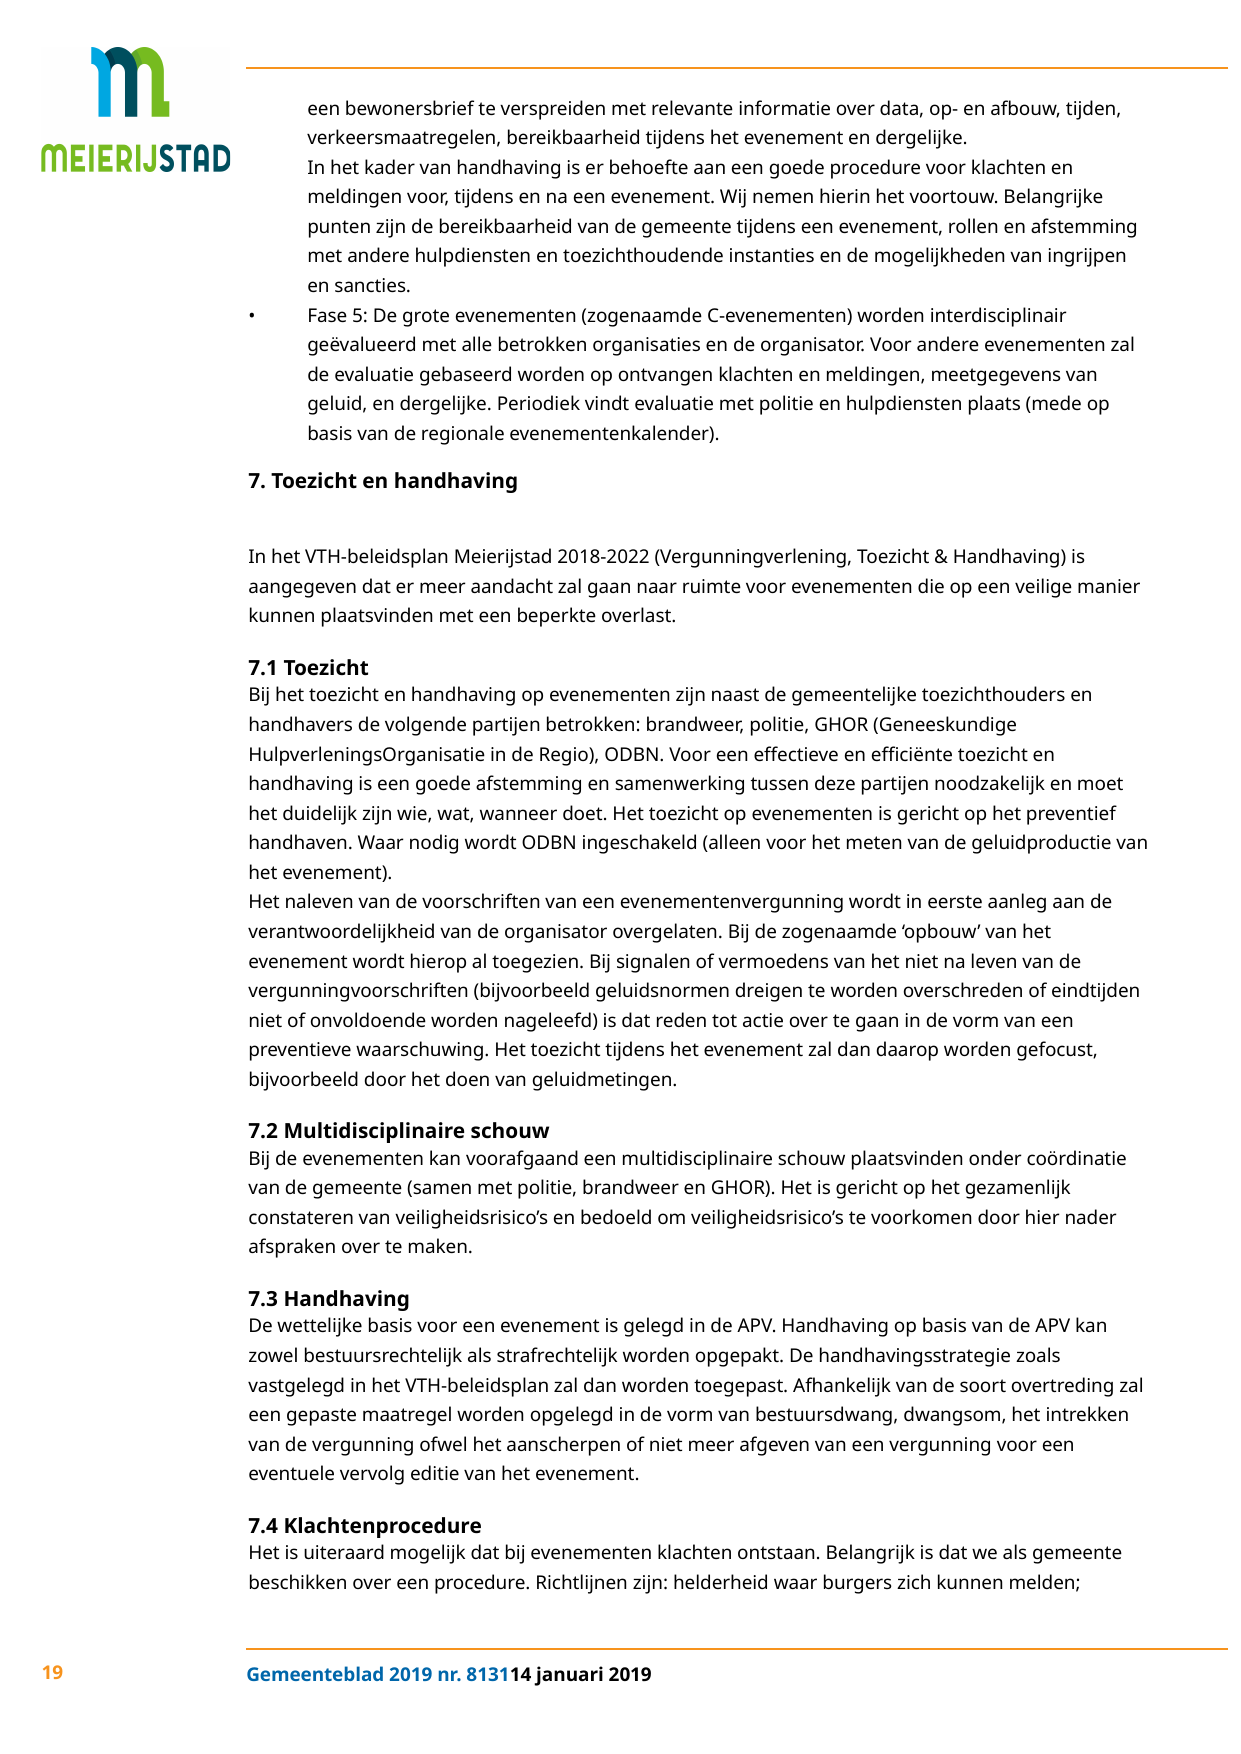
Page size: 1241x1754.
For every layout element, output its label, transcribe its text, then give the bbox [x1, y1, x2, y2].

text 7.4 Klachtenprocedure [248, 1511, 1152, 1539]
text 7. Toezicht en handhaving [248, 466, 1152, 494]
text In het VTH-beleidsplan Meierijstad 2018-2022 (Vergunningverlening, Toezicht & Handhaving) is aangegeven dat er meer aandacht zal gaan naar ruimte voor evenementen die op een veilige manier kunnen plaatsvinden met een beperkte overlast. [248, 543, 1152, 628]
text 7.3 Handhaving [248, 1284, 1152, 1313]
text Het naleven van de voorschriften van een evenementenvergunning wordt in eerste aanleg aan de verantwoordelijkheid van de organisator overgelaten. Bij de zogenaamde ‘opbouw’ van het evenement wordt hierop al toegezien. Bij signalen of vermoedens van het niet na leven van de vergunningvoorschriften (bijvoorbeeld geluidsnormen dreigen te worden overschreden of eindtijden niet of onvoldoende worden nageleefd) is dat reden tot actie over te gaan in de vorm van een preventieve waarschuwing. Het toezicht tijdens het evenement zal dan daarop worden gefocust, bijvoorbeeld door het doen van geluidmetingen. [248, 889, 1152, 1092]
picture [41, 47, 231, 172]
text Bij het toezicht en handhaving op evenementen zijn naast de gemeentelijke toezichthouders en handhavers de volgende partijen betrokken: brandweer, politie, GHOR (Geneeskundige HulpverleningsOrganisatie in de Regio), ODBN. Voor een effectieve en efficiënte toezicht en handhaving is een goede afstemming en samenwerking tussen deze partijen noodzakelijk en moet het duidelijk zijn wie, wat, wanneer doet. Het toezicht op evenementen is gericht op het preventief handhaven. Waar nodig wordt ODBN ingeschakeld (alleen voor het meten van de geluidproductie van het evenement). [248, 682, 1152, 885]
list een bewonersbrief te verspreiden met relevante informatie over data, op- en afbouw, tijden, verkeersmaatregelen, bereikbaarheid tijdens het evenement en dergelijke. [248, 95, 1152, 150]
text Het is uiteraard mogelijk dat bij evenementen klachten ontstaan. Belangrijk is dat we als gemeente beschikken over een procedure. Richtlijnen zijn: helderheid waar burgers zich kunnen melden; [248, 1539, 1152, 1595]
text 7.1 Toezicht [248, 653, 1152, 682]
text Bij de evenementen kan voorafgaand een multidisciplinaire schouw plaatsvinden onder coördinatie van de gemeente (samen met politie, brandweer en GHOR). Het is gericht op het gezamenlijk constateren van veiligheidsrisico’s en bedoeld om veiligheidsrisico’s te voorkomen door hier nader afspraken over te maken. [248, 1145, 1152, 1259]
text De wettelijke basis voor een evenement is gelegd in de APV. Handhaving op basis van de APV kan zowel bestuursrechtelijk als strafrechtelijk worden opgepakt. De handhavingsstrategie zoals vastgelegd in het VTH-beleidsplan zal dan worden toegepast. Afhankelijk van de soort overtreding zal een gepaste maatregel worden opgelegd in de vorm van bestuursdwang, dwangsom, het intrekken van de vergunning ofwel het aanscherpen of niet meer afgeven van een vergunning voor een eventuele vervolg editie van het evenement. [248, 1313, 1152, 1486]
list In het kader van handhaving is er behoefte aan een goede procedure voor klachten en meldingen voor, tijdens en na een evenement. Wij nemen hierin het voortouw. Belangrijke punten zijn de bereikbaarheid van de gemeente tijdens een evenement, rollen en afstemming met andere hulpdiensten en toezichthoudende instanties en de mogelijkheden van ingrijpen en sancties. [248, 154, 1152, 298]
text 7.2 Multidisciplinaire schouw [248, 1117, 1152, 1145]
list Fase 5: De grote evenementen (zogenaamde C-evenementen) worden interdisciplinair geëvalueerd met alle betrokken organisaties en de organisator. Voor andere evenementen zal de evaluatie gebaseerd worden op ontvangen klachten en meldingen, meetgegevens van geluid, en dergelijke. Periodiek vindt evaluatie met politie en hulpdiensten plaats (mede op basis van de regionale evenementenkalender). [248, 302, 1152, 446]
